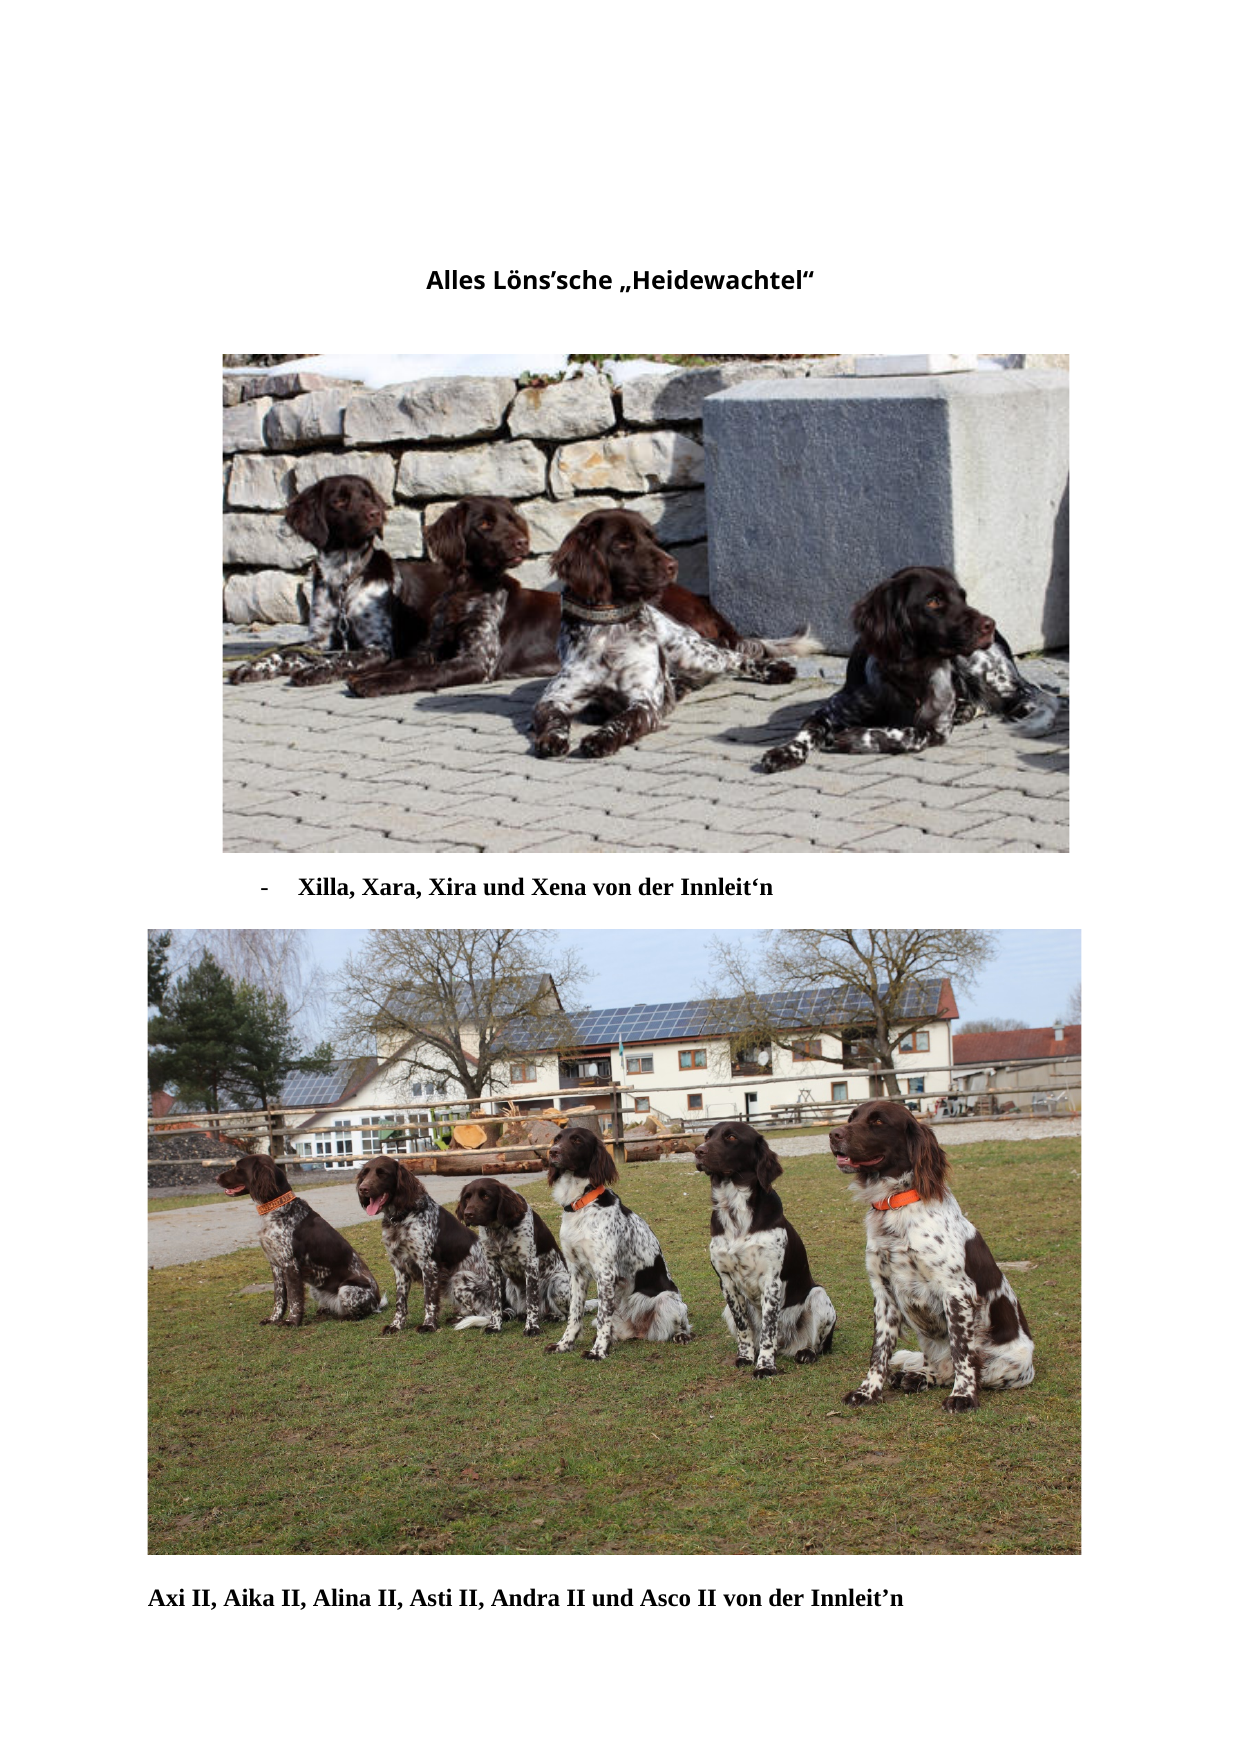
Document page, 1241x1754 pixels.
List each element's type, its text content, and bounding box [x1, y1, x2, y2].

text Alles Löns’sche „Heidewachtel“ [148, 263, 1093, 297]
text Axi II, Aika II, Alina II, Asti II, Andra II und Asco II von der Innleit’n [148, 1583, 1093, 1612]
list Xilla, Xara, Xira und Xena von der Innleit‘n [260, 872, 1093, 901]
